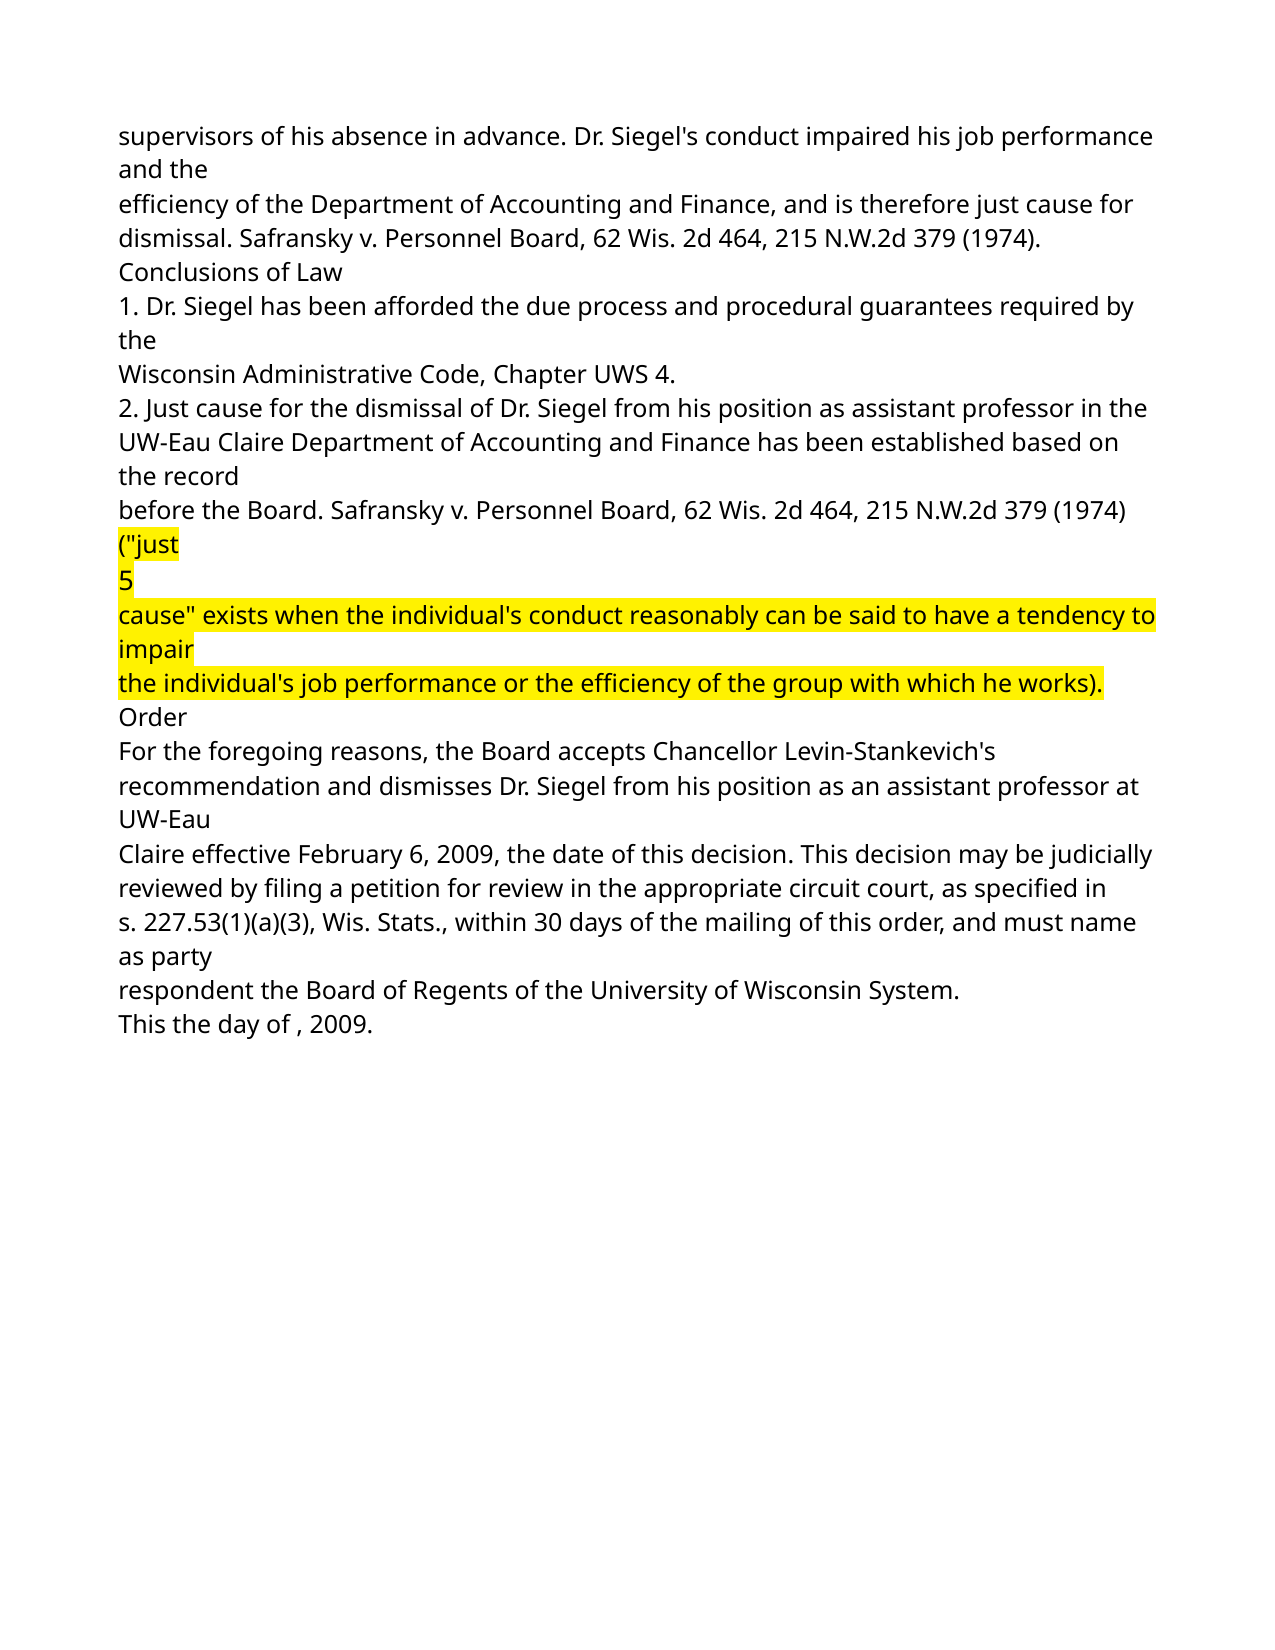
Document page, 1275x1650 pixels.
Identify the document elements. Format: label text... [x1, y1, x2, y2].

text s. 227.53(1)(a)(3), Wis. Stats., within 30 days of the mailing of this order, and must name as party [118, 904, 1157, 972]
text Claire effective February 6, 2009, the date of this decision. This decision may be judicially [118, 836, 1157, 870]
text Conclusions of Law [118, 254, 1157, 288]
text 2. Just cause for the dismissal of Dr. Siegel from his position as assistant professor in the [118, 391, 1157, 425]
text UW-Eau Claire Department of Accounting and Finance has been established based on the record [118, 425, 1157, 493]
text cause" exists when the individual's conduct reasonably can be said to have a tendency to impair [118, 598, 1157, 666]
text reviewed by filing a petition for review in the appropriate circuit court, as specified in [118, 870, 1157, 904]
text dismissal. Safransky v. Personnel Board, 62 Wis. 2d 464, 215 N.W.2d 379 (1974). [118, 220, 1157, 254]
text For the foregoing reasons, the Board accepts Chancellor Levin-Stankevich's [118, 734, 1157, 768]
text Wisconsin Administrative Code, Chapter UWS 4. [118, 357, 1157, 391]
text 1. Dr. Siegel has been afforded the due process and procedural guarantees required by the [118, 288, 1157, 357]
text This the day of , 2009. [118, 1007, 1157, 1041]
text 5 [118, 561, 1157, 598]
text efficiency of the Department of Accounting and Finance, and is therefore just cause for [118, 186, 1157, 220]
text before the Board. Safransky v. Personnel Board, 62 Wis. 2d 464, 215 N.W.2d 379 (1974) ("just [118, 493, 1157, 561]
text Order [118, 700, 1157, 734]
text recommendation and dismisses Dr. Siegel from his position as an assistant professor at UW-Eau [118, 768, 1157, 836]
text the individual's job performance or the efficiency of the group with which he works). [118, 666, 1157, 700]
text supervisors of his absence in advance. Dr. Siegel's conduct impaired his job performance and the [118, 118, 1157, 186]
text respondent the Board of Regents of the University of Wisconsin System. [118, 972, 1157, 1007]
